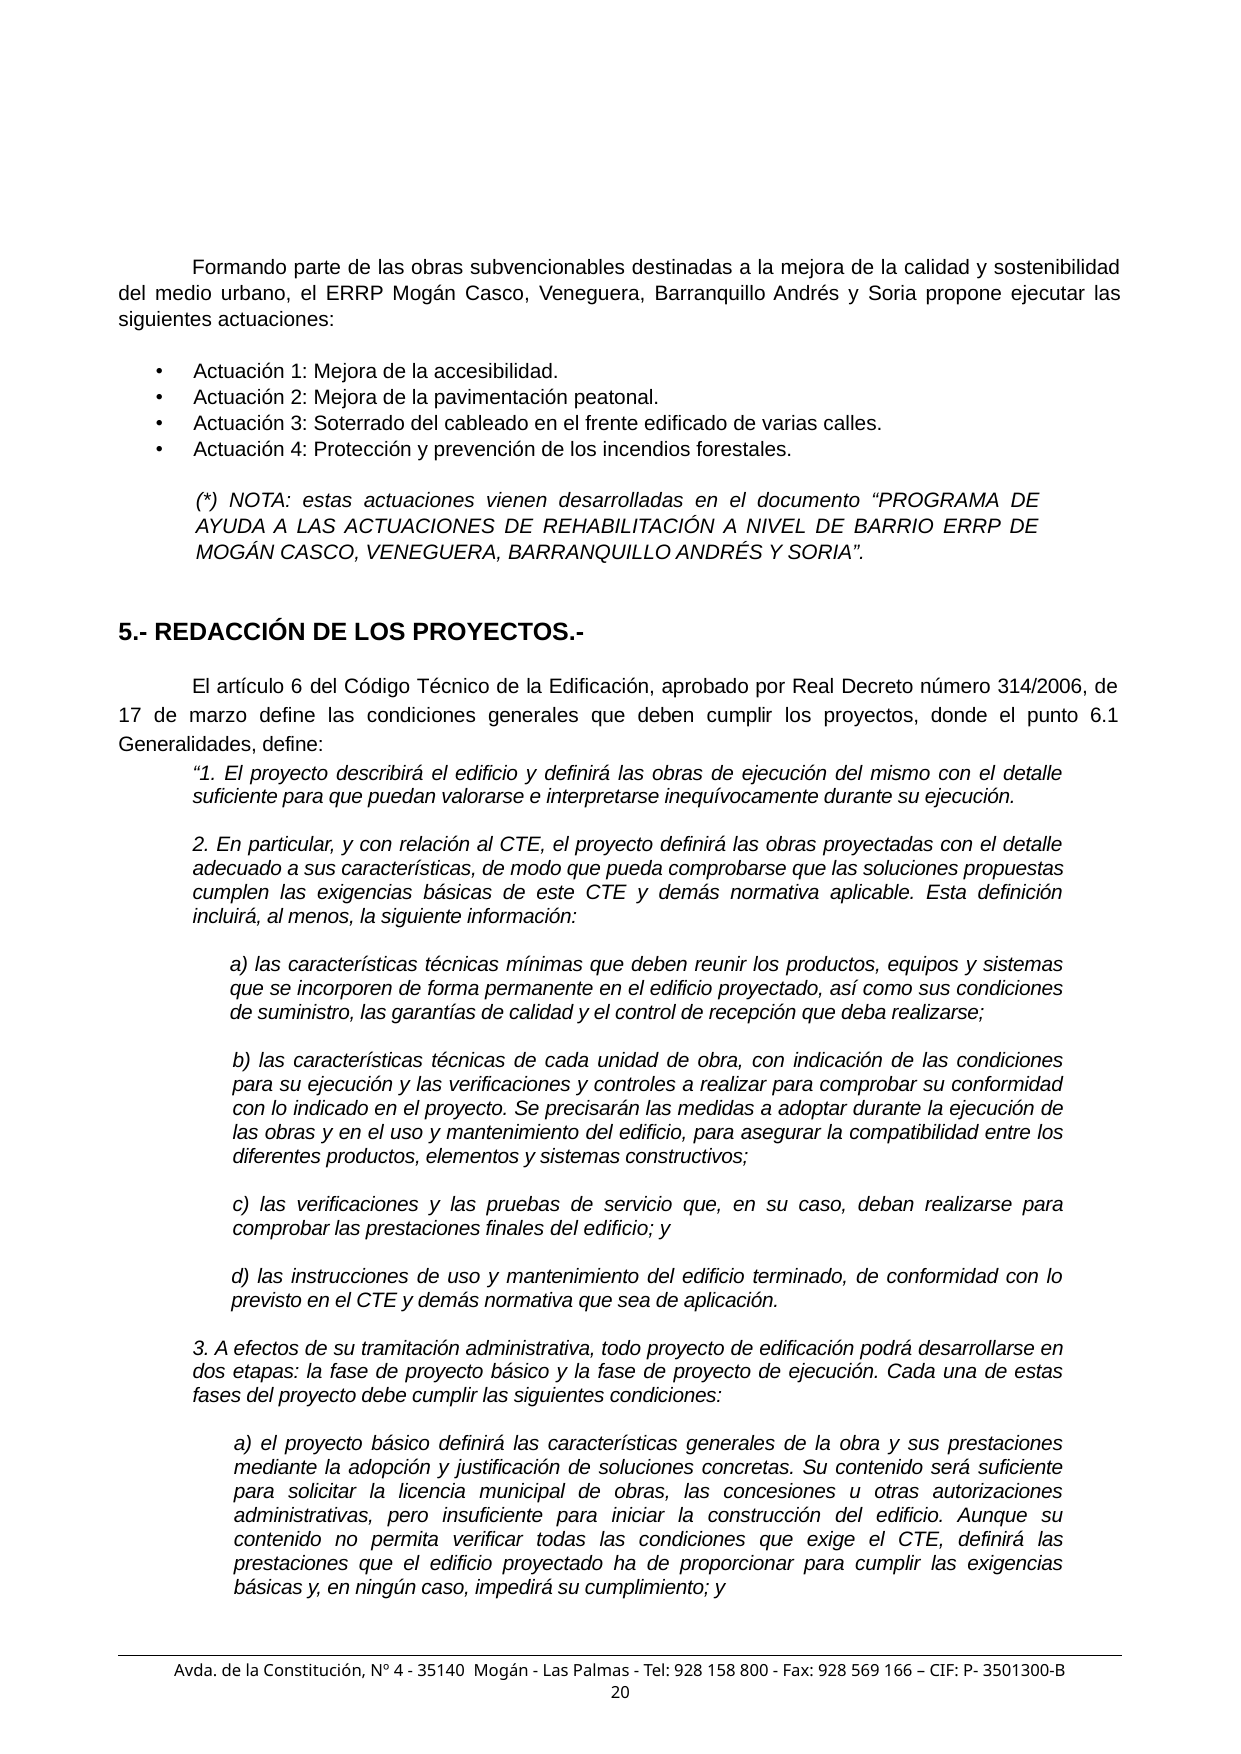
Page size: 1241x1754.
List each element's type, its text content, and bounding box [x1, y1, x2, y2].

text d) las instrucciones de uso y mantenimiento del edificio terminado, de conformidad con lo previsto en el CTE y demás normativa que sea de aplicación. [231, 1263, 1066, 1311]
list Actuación 2: Mejora de la pavimentación peatonal. [156, 384, 1122, 408]
list Actuación 3: Soterrado del cableado en el frente edificado de varias calles. [156, 410, 1122, 434]
text (*) NOTA: estas actuaciones vienen desarrolladas en el documento “PROGRAMA DE AYUDA A LAS ACTUACIONES DE REHABILITACIÓN A NIVEL DE BARRIO ERRP DE MOGÁN CASCO, VENEGUERA, BARRANQUILLO ANDRÉS Y SORIA”. [196, 488, 1042, 564]
text 3. A efectos de su tramitación administrativa, todo proyecto de edificación podrá desarrollarse en dos etapas: la fase de proyecto básico y la fase de proyecto de ejecución. Cada una de estas fases del proyecto debe cumplir las siguientes condiciones: [192, 1335, 1066, 1407]
text El artículo 6 del Código Técnico de la Edificación, aprobado por Real Decreto número 314/2006, de 17 de marzo define las condiciones generales que deben cumplir los proyectos, donde el punto 6.1 Generalidades, define: [118, 674, 1119, 756]
text “1. El proyecto describirá el edificio y definirá las obras de ejecución del mismo con el detalle suficiente para que puedan valorarse e interpretarse inequívocamente durante su ejecución. [192, 760, 1066, 808]
text Formando parte de las obras subvencionables destinadas a la mejora de la calidad y sostenibilidad del medio urbano, el ERRP Mogán Casco, Veneguera, Barranquillo Andrés y Soria propone ejecutar las siguientes actuaciones: [118, 255, 1122, 331]
list Actuación 4: Protección y prevención de los incendios forestales. [156, 436, 1122, 460]
text c) las verificaciones y las pruebas de servicio que, en su caso, deban realizarse para comprobar las prestaciones finales del edificio; y [232, 1192, 1066, 1239]
text 5.- REDACCIÓN DE LOS PROYECTOS.- [118, 617, 1122, 646]
text a) las características técnicas mínimas que deben reunir los productos, equipos y sistemas que se incorporen de forma permanente en el edificio proyectado, así como sus condiciones de suministro, las garantías de calidad y el control de recepción que deba realizarse; [229, 952, 1066, 1024]
text b) las características técnicas de cada unidad de obra, con indicación de las condiciones para su ejecución y las verificaciones y controles a realizar para comprobar su conformidad con lo indicado en el proyecto. Se precisarán las medidas a adoptar durante la ejecución de las obras y en el uso y mantenimiento del edificio, para asegurar la compatibilidad entre los diferentes productos, elementos y sistemas constructivos; [232, 1048, 1066, 1168]
text a) el proyecto básico definirá las características generales de la obra y sus prestaciones mediante la adopción y justificación de soluciones concretas. Su contenido será suficiente para solicitar la licencia municipal de obras, las concesiones u otras autorizaciones administrativas, pero insuficiente para iniciar la construcción del edificio. Aunque su contenido no permita verificar todas las condiciones que exige el CTE, definirá las prestaciones que el edificio proyectado ha de proporcionar para cumplir las exigencias básicas y, en ningún caso, impedirá su cumplimiento; y [234, 1431, 1066, 1599]
text 2. En particular, y con relación al CTE, el proyecto definirá las obras proyectadas con el detalle adecuado a sus características, de modo que pueda comprobarse que las soluciones propuestas cumplen las exigencias básicas de este CTE y demás normativa aplicable. Esta definición incluirá, al menos, la siguiente información: [192, 832, 1066, 928]
list Actuación 1: Mejora de la accesibilidad. [156, 358, 1122, 383]
